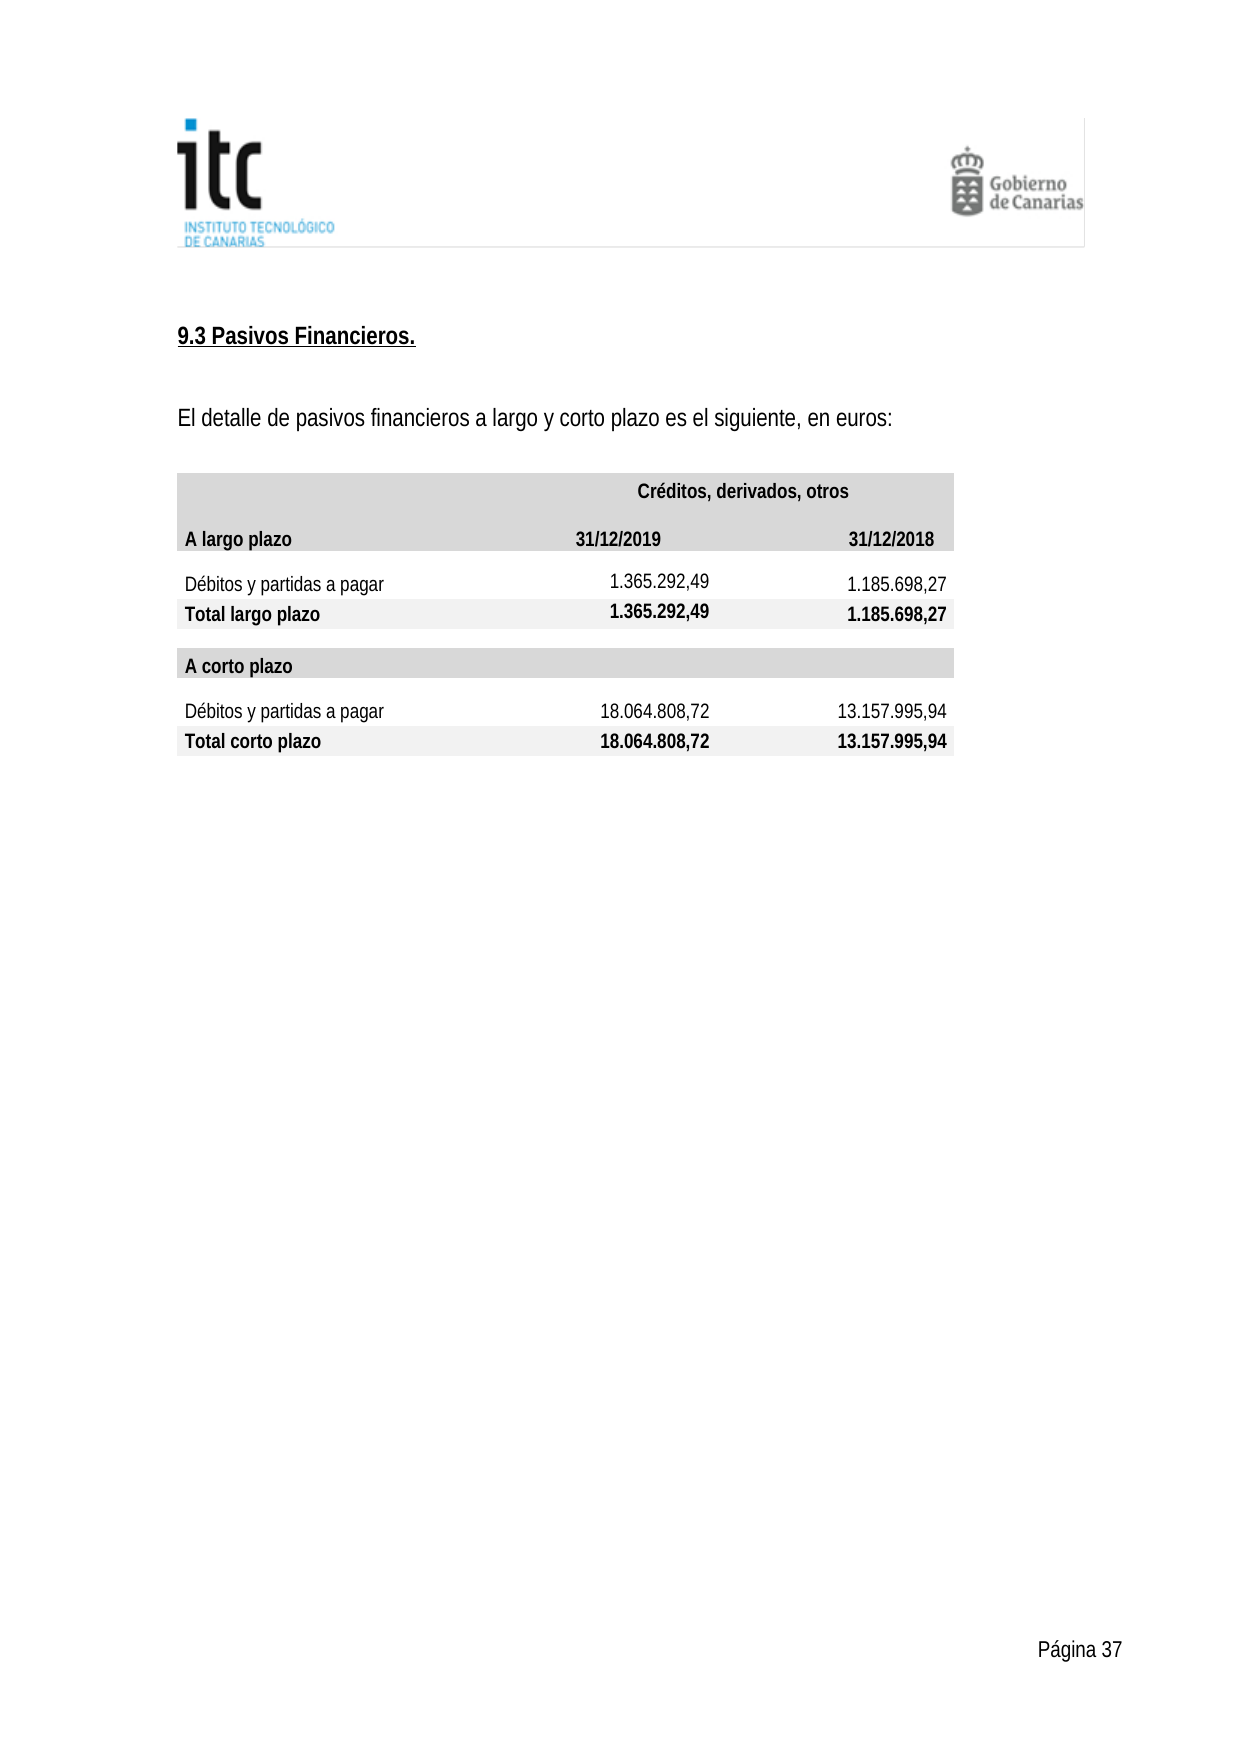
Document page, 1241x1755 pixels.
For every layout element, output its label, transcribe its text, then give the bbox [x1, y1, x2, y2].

table_header Créditos, derivados, otros [533, 473, 954, 503]
table_cell 13.157.995,94 [717, 696, 954, 726]
table_cell [717, 648, 954, 678]
table_cell Débitos y partidas a pagar [177, 696, 533, 726]
table_cell 1.365.292,49 [533, 569, 717, 599]
table_cell 13.157.995,94 [717, 726, 954, 756]
table_header [177, 473, 533, 503]
table_cell Débitos y partidas a pagar [177, 569, 533, 599]
table_cell 18.064.808,72 [533, 726, 717, 756]
table_cell [717, 629, 954, 648]
table_cell [177, 678, 533, 696]
table_cell Total largo plazo [177, 599, 533, 629]
table_cell [177, 629, 533, 648]
text 9.3 Pasivos Financieros. [177, 321, 1122, 349]
table_cell 1.365.292,49 [533, 599, 717, 629]
table_cell [533, 648, 717, 678]
table_cell 1.185.698,27 [717, 569, 954, 599]
table_cell 1.185.698,27 [717, 599, 954, 629]
table_cell A corto plazo [177, 648, 533, 678]
table_cell [533, 551, 717, 569]
table_cell [717, 551, 954, 569]
table_cell Total corto plazo [177, 726, 533, 756]
table_cell A largo plazo [177, 503, 533, 551]
table_cell 31/12/2018 [717, 503, 954, 551]
table_cell 18.064.808,72 [533, 696, 717, 726]
table_cell [533, 678, 717, 696]
table_cell [717, 678, 954, 696]
table_cell 31/12/2019 [533, 503, 717, 551]
text El detalle de pasivos financieros a largo y corto plazo es el siguiente, en euros: [177, 403, 1122, 432]
table_cell [533, 629, 717, 648]
table_cell [177, 551, 533, 569]
